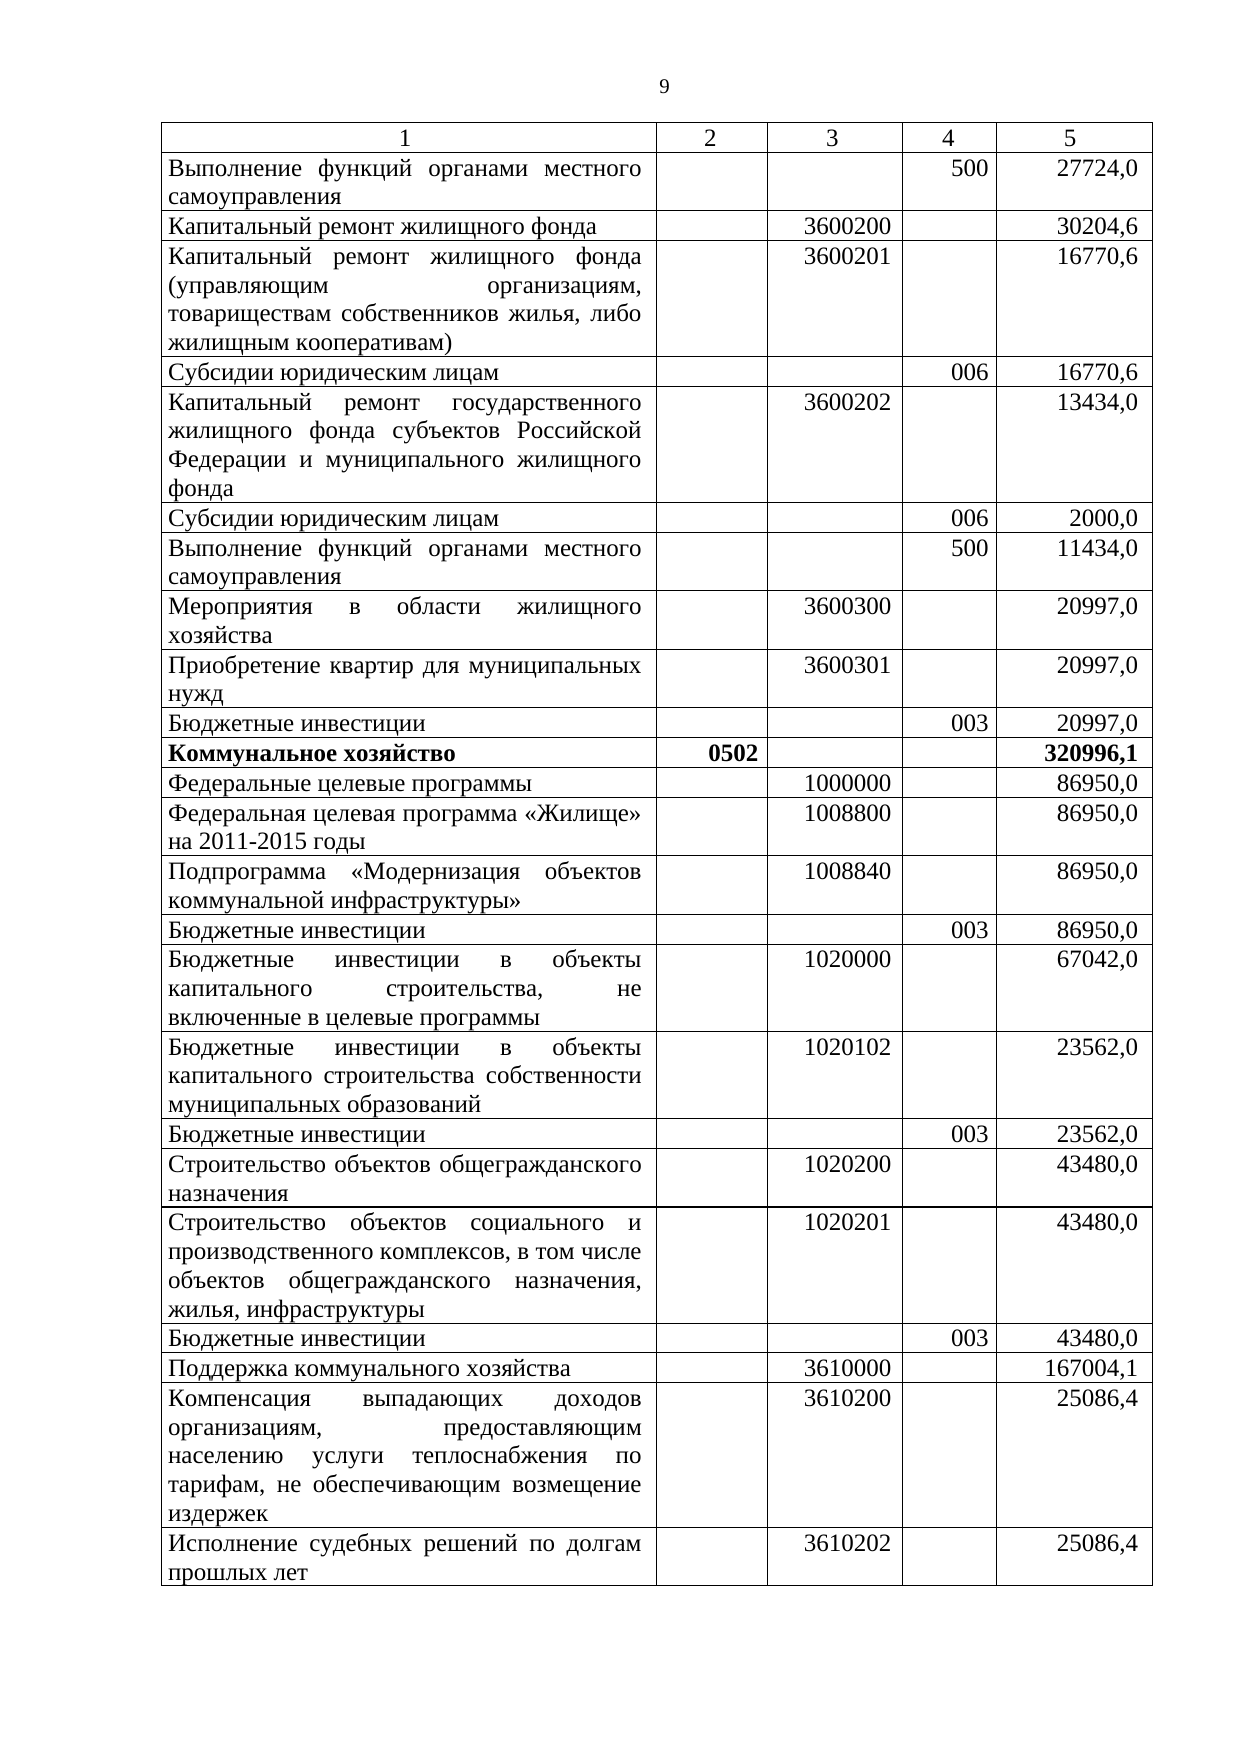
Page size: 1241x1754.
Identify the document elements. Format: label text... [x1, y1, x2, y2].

table_cell [657, 1528, 767, 1585]
table_cell [657, 1383, 767, 1527]
table_cell [1153, 707, 1216, 737]
table_cell 20997,0 [997, 650, 1152, 707]
table_cell [903, 1383, 996, 1527]
table_cell [657, 1119, 767, 1148]
table_cell [1153, 944, 1216, 1031]
table_cell 1020102 [768, 1032, 902, 1118]
table_cell [1153, 240, 1216, 356]
table_cell [768, 1324, 902, 1352]
table_cell [1153, 502, 1216, 532]
table_cell Субсидии юридическим лицам [162, 357, 656, 386]
table_cell 500 [903, 533, 996, 590]
table_cell [1153, 1206, 1216, 1322]
table_cell [1153, 1382, 1216, 1527]
table_cell [903, 1149, 996, 1206]
table_cell [657, 533, 767, 590]
table_cell [1153, 737, 1216, 767]
table_cell [657, 503, 767, 532]
table_cell [903, 856, 996, 914]
table_cell 11434,0 [997, 533, 1152, 590]
table_cell [903, 1528, 996, 1585]
table_cell 006 [903, 357, 996, 386]
table_cell 20997,0 [997, 591, 1152, 649]
table_cell Капитальный ремонт государственного жилищного фонда субъектов Российской Федерации и муниципального жилищного фонда [162, 387, 656, 502]
table_cell [768, 915, 902, 943]
table_cell [903, 387, 996, 502]
table_cell [657, 798, 767, 855]
table_cell 43480,0 [997, 1324, 1152, 1352]
table_cell [768, 533, 902, 590]
table_cell Строительство объектов социального и производственного комплексов, в том числе объектов общегражданского назначения, жилья, инфраструктуры [162, 1208, 656, 1322]
table_cell [657, 708, 767, 737]
table_cell Субсидии юридическим лицам [162, 503, 656, 532]
table_cell [1153, 1352, 1216, 1382]
table_cell 320996,1 [997, 738, 1152, 767]
table_cell [1153, 797, 1216, 855]
table_cell 0502 [657, 738, 767, 767]
table_cell 3600301 [768, 650, 902, 707]
table_cell 167004,1 [997, 1353, 1152, 1382]
table_cell [903, 738, 996, 767]
table_cell [657, 153, 767, 210]
table_header [1153, 122, 1216, 152]
table_cell [1153, 1527, 1216, 1585]
table_cell Мероприятия в области жилищного хозяйства [162, 591, 656, 649]
table_cell Бюджетные инвестиции [162, 1324, 656, 1352]
table_header 3 [768, 123, 902, 152]
table_cell [768, 1119, 902, 1148]
table_cell 86950,0 [997, 856, 1152, 914]
table_cell [657, 915, 767, 943]
table_cell [657, 1032, 767, 1118]
table_cell [903, 945, 996, 1031]
table_cell Бюджетные инвестиции [162, 708, 656, 737]
table_cell 86950,0 [997, 768, 1152, 797]
table_cell [903, 1353, 996, 1382]
table_cell Бюджетные инвестиции [162, 1119, 656, 1148]
table_cell [657, 1353, 767, 1382]
table_cell [657, 357, 767, 386]
table_cell [1153, 649, 1216, 707]
table_cell [903, 650, 996, 707]
table_cell Строительство объектов общегражданского назначения [162, 1149, 656, 1206]
table_header 4 [903, 123, 996, 152]
table_cell 003 [903, 1324, 996, 1352]
table_cell 43480,0 [997, 1208, 1152, 1322]
table_cell 003 [903, 708, 996, 737]
table_cell [1153, 590, 1216, 649]
table_cell [1153, 1118, 1216, 1148]
table_cell 67042,0 [997, 945, 1152, 1031]
table_cell [903, 241, 996, 356]
table_cell [768, 357, 902, 386]
table_cell [768, 503, 902, 532]
table_cell 500 [903, 153, 996, 210]
table_cell [657, 211, 767, 240]
table_cell 1008800 [768, 798, 902, 855]
table_cell 23562,0 [997, 1032, 1152, 1118]
table_cell [657, 856, 767, 914]
table_cell 27724,0 [997, 153, 1152, 210]
table_cell Бюджетные инвестиции [162, 915, 656, 943]
table_cell 13434,0 [997, 387, 1152, 502]
table_cell 86950,0 [997, 798, 1152, 855]
table_header 1 [162, 123, 656, 152]
table_cell 1008840 [768, 856, 902, 914]
table_cell [657, 387, 767, 502]
table_cell Выполнение функций органами местного самоуправления [162, 153, 656, 210]
table_cell 3610200 [768, 1383, 902, 1527]
table_cell [657, 591, 767, 649]
table_cell 30204,6 [997, 211, 1152, 240]
table_cell Федеральная целевая программа «Жилище» на 2011-2015 годы [162, 798, 656, 855]
table_cell Капитальный ремонт жилищного фонда [162, 211, 656, 240]
table_cell [768, 738, 902, 767]
table_cell [657, 1324, 767, 1352]
table_cell Подпрограмма «Модернизация объектов коммунальной инфраструктуры» [162, 856, 656, 914]
table_cell [1153, 1148, 1216, 1206]
table_cell Коммунальное хозяйство [162, 738, 656, 767]
table_cell 25086,4 [997, 1383, 1152, 1527]
table_cell [903, 211, 996, 240]
table_cell [1153, 532, 1216, 590]
table_cell 23562,0 [997, 1119, 1152, 1148]
table_cell 16770,6 [997, 357, 1152, 386]
table_cell 16770,6 [997, 241, 1152, 356]
table_cell Капитальный ремонт жилищного фонда (управляющим организациям, товариществам собственников жилья, либо жилищным кооперативам) [162, 241, 656, 356]
table_cell [657, 650, 767, 707]
table_cell [1153, 152, 1216, 210]
table_cell 1020200 [768, 1149, 902, 1206]
table_cell [1153, 210, 1216, 240]
table_cell Выполнение функций органами местного самоуправления [162, 533, 656, 590]
table_cell [657, 241, 767, 356]
table_cell [657, 1208, 767, 1322]
table_cell 3600201 [768, 241, 902, 356]
table_header 5 [997, 123, 1152, 152]
table_cell 43480,0 [997, 1149, 1152, 1206]
table_cell [903, 798, 996, 855]
table_cell 3610202 [768, 1528, 902, 1585]
table_cell 3610000 [768, 1353, 902, 1382]
table_cell [1153, 1031, 1216, 1118]
table_cell [657, 945, 767, 1031]
table_cell 3600300 [768, 591, 902, 649]
table_cell 2000,0 [997, 503, 1152, 532]
table_cell Компенсация выпадающих доходов организациям, предоставляющим населению услуги теплоснабжения по тарифам, не обеспечивающим возмещение издержек [162, 1383, 656, 1527]
table_cell 3600200 [768, 211, 902, 240]
table_cell Федеральные целевые программы [162, 768, 656, 797]
table_header 2 [657, 123, 767, 152]
table_cell Приобретение квартир для муниципальных нужд [162, 650, 656, 707]
table_cell Поддержка коммунального хозяйства [162, 1353, 656, 1382]
table_cell [768, 153, 902, 210]
table_cell [903, 591, 996, 649]
table_cell 1000000 [768, 768, 902, 797]
table_cell [657, 1149, 767, 1206]
table_cell [1153, 855, 1216, 914]
table_cell [657, 768, 767, 797]
table_cell Исполнение судебных решений по долгам прошлых лет [162, 1528, 656, 1585]
table_cell 1020201 [768, 1208, 902, 1322]
table_cell [1153, 356, 1216, 386]
table_cell [1153, 767, 1216, 797]
table_cell [903, 768, 996, 797]
table_cell 006 [903, 503, 996, 532]
table_cell [768, 708, 902, 737]
table_cell 1020000 [768, 945, 902, 1031]
table_cell 25086,4 [997, 1528, 1152, 1585]
table_cell Бюджетные инвестиции в объекты капитального строительства, не включенные в целевые программы [162, 945, 656, 1031]
table_cell [1153, 386, 1216, 502]
table_cell 20997,0 [997, 708, 1152, 737]
table_cell [1153, 914, 1216, 943]
table_cell [1153, 1323, 1216, 1352]
table_cell 86950,0 [997, 915, 1152, 943]
table_cell Бюджетные инвестиции в объекты капитального строительства собственности муниципальных образований [162, 1032, 656, 1118]
table_cell 003 [903, 1119, 996, 1148]
table_cell 3600202 [768, 387, 902, 502]
table_cell [903, 1208, 996, 1322]
table_cell 003 [903, 915, 996, 943]
table_cell [903, 1032, 996, 1118]
